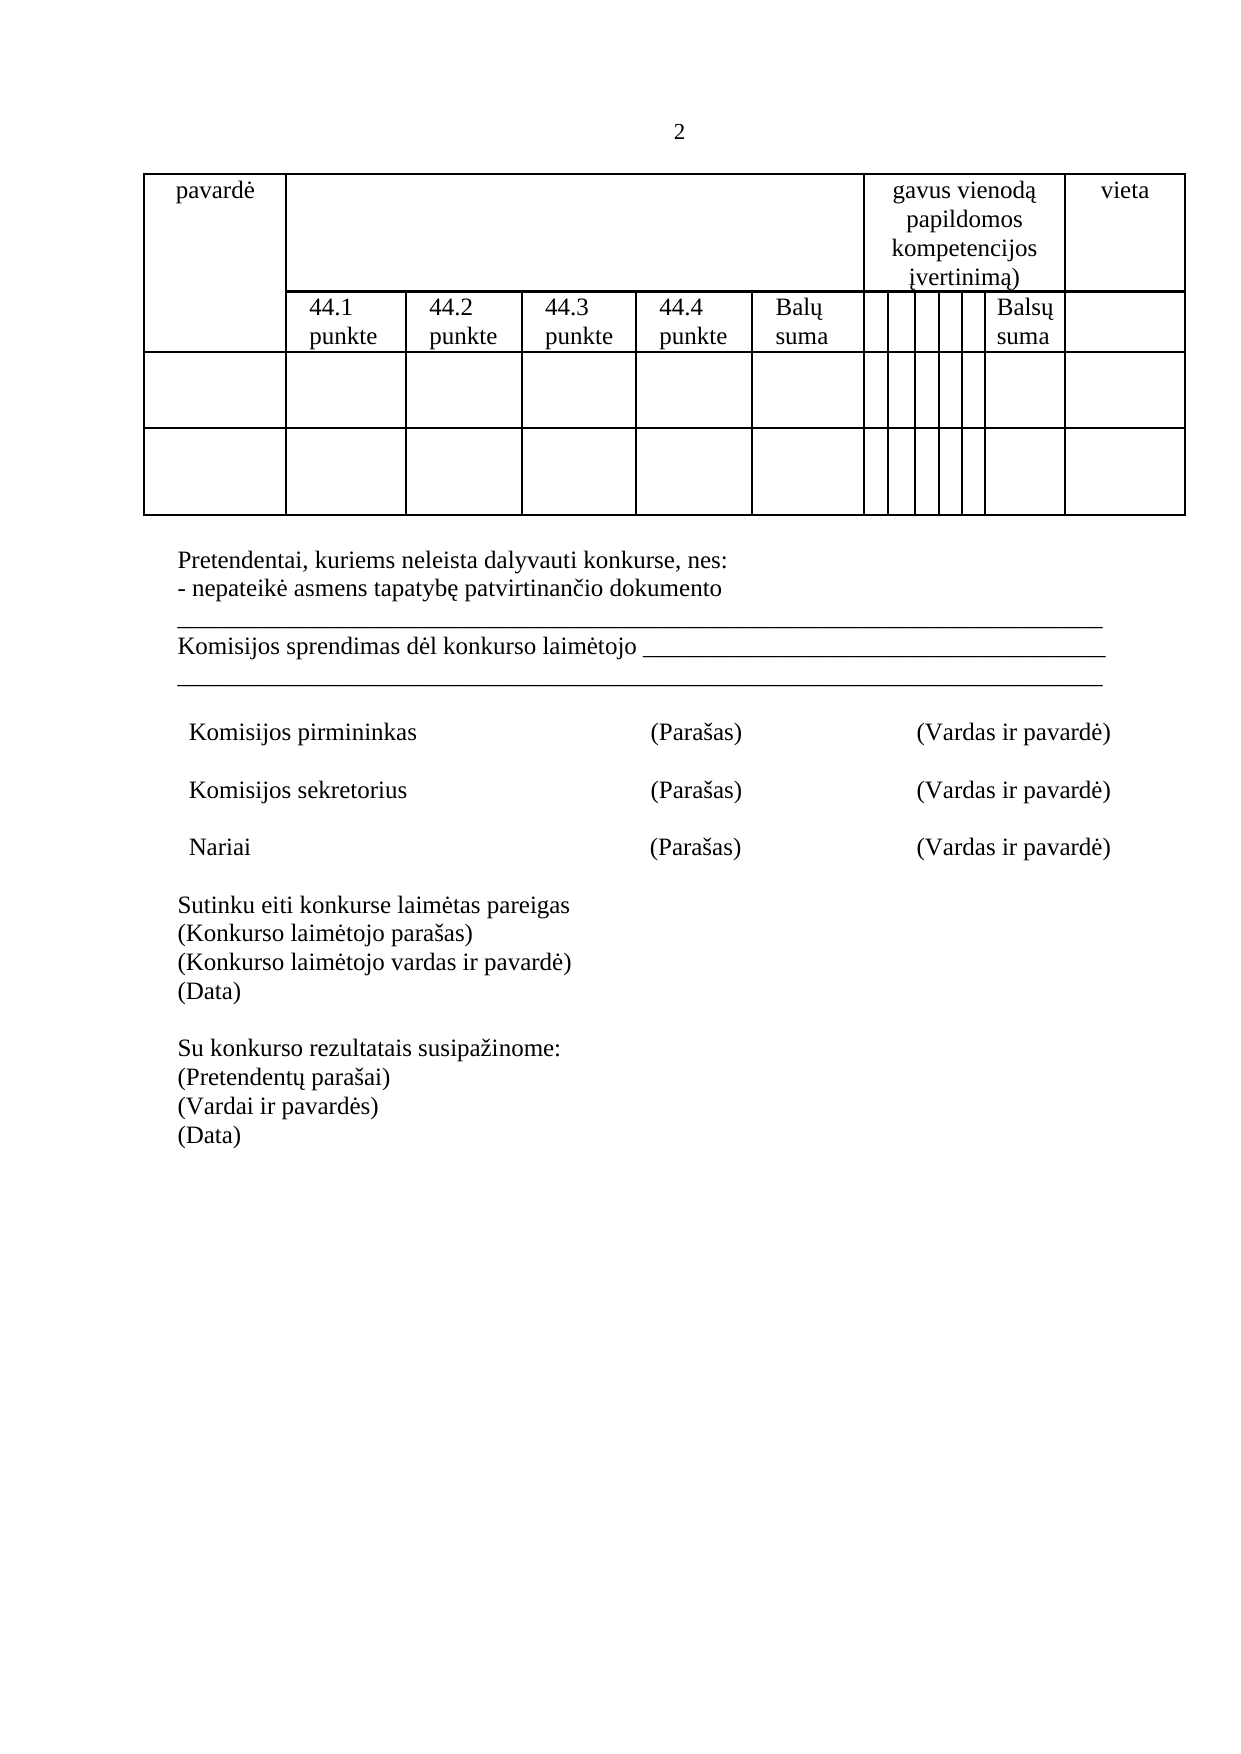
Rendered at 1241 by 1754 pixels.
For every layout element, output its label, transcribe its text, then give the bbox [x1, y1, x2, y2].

table_cell [637, 429, 751, 514]
table_header Komisijos pirmininkas [177, 717, 609, 746]
table_cell [940, 353, 961, 427]
table_header (Parašas) [609, 717, 784, 746]
table_cell [889, 353, 914, 427]
table_header [287, 175, 863, 290]
table_cell [287, 353, 405, 427]
table_header gavus vienodą papildomos kompetencijos įvertinimą) [865, 175, 1064, 290]
table_cell [407, 429, 521, 514]
table_header (Parašas) [609, 775, 783, 803]
table_header (Vardas ir pavardė) [783, 832, 1122, 861]
table_header pavardė [145, 175, 285, 351]
text (Konkurso laimėtojo parašas) [177, 918, 1181, 947]
table_cell [916, 429, 938, 514]
table_cell [940, 429, 961, 514]
table_cell [523, 429, 635, 514]
table_cell [916, 293, 938, 351]
text Pretendentai, kuriems neleista dalyvauti konkurse, nes: [177, 545, 1181, 573]
table_header (Parašas) [608, 832, 783, 861]
text __________________________________________________________________________ [177, 660, 1181, 688]
text Komisijos sprendimas dėl konkurso laimėtojo _____________________________________ [177, 631, 1181, 660]
text Sutinku eiti konkurse laimėtas pareigas [177, 890, 1181, 918]
text (Konkurso laimėtojo vardas ir pavardė) [177, 947, 1181, 976]
table_cell [889, 429, 914, 514]
text Su konkurso rezultatais susipažinome: [177, 1033, 1181, 1062]
table_cell 44.2 punkte [407, 293, 521, 351]
table_cell [1066, 293, 1184, 351]
table_cell Balsų suma [986, 293, 1064, 351]
table_cell [963, 353, 984, 427]
table_cell [986, 429, 1064, 514]
table_cell [1066, 353, 1184, 427]
table_cell [145, 353, 285, 427]
text (Data) [177, 976, 1181, 1005]
table_header (Vardas ir pavardė) [784, 717, 1122, 746]
table_header Nariai [177, 832, 608, 861]
table_cell [865, 353, 887, 427]
table_cell 44.3 punkte [523, 293, 635, 351]
table_cell [753, 429, 863, 514]
table_cell [963, 429, 984, 514]
text (Data) [177, 1120, 1181, 1148]
table_cell [1066, 429, 1184, 514]
text (Vardai ir pavardės) [177, 1091, 1181, 1120]
table_cell [986, 353, 1064, 427]
table_cell [637, 353, 751, 427]
table_header vieta [1066, 175, 1184, 290]
table_cell [407, 353, 521, 427]
text - nepateikė asmens tapatybę patvirtinančio dokumento [177, 573, 1181, 602]
table_cell [287, 429, 405, 514]
table_cell 44.4 punkte [637, 293, 751, 351]
table_header Komisijos sekretorius [177, 775, 609, 803]
table_cell [889, 293, 914, 351]
table_header (Vardas ir pavardė) [784, 775, 1122, 803]
table_cell [145, 429, 285, 514]
table_cell [940, 293, 961, 351]
table_cell [865, 429, 887, 514]
table_cell 44.1 punkte [287, 293, 405, 351]
text (Pretendentų parašai) [177, 1062, 1181, 1091]
table_cell Balų suma [753, 293, 863, 351]
table_cell [916, 353, 938, 427]
table_cell [865, 293, 887, 351]
text __________________________________________________________________________ [177, 602, 1181, 631]
table_cell [963, 293, 984, 351]
table_cell [753, 353, 863, 427]
table_cell [523, 353, 635, 427]
